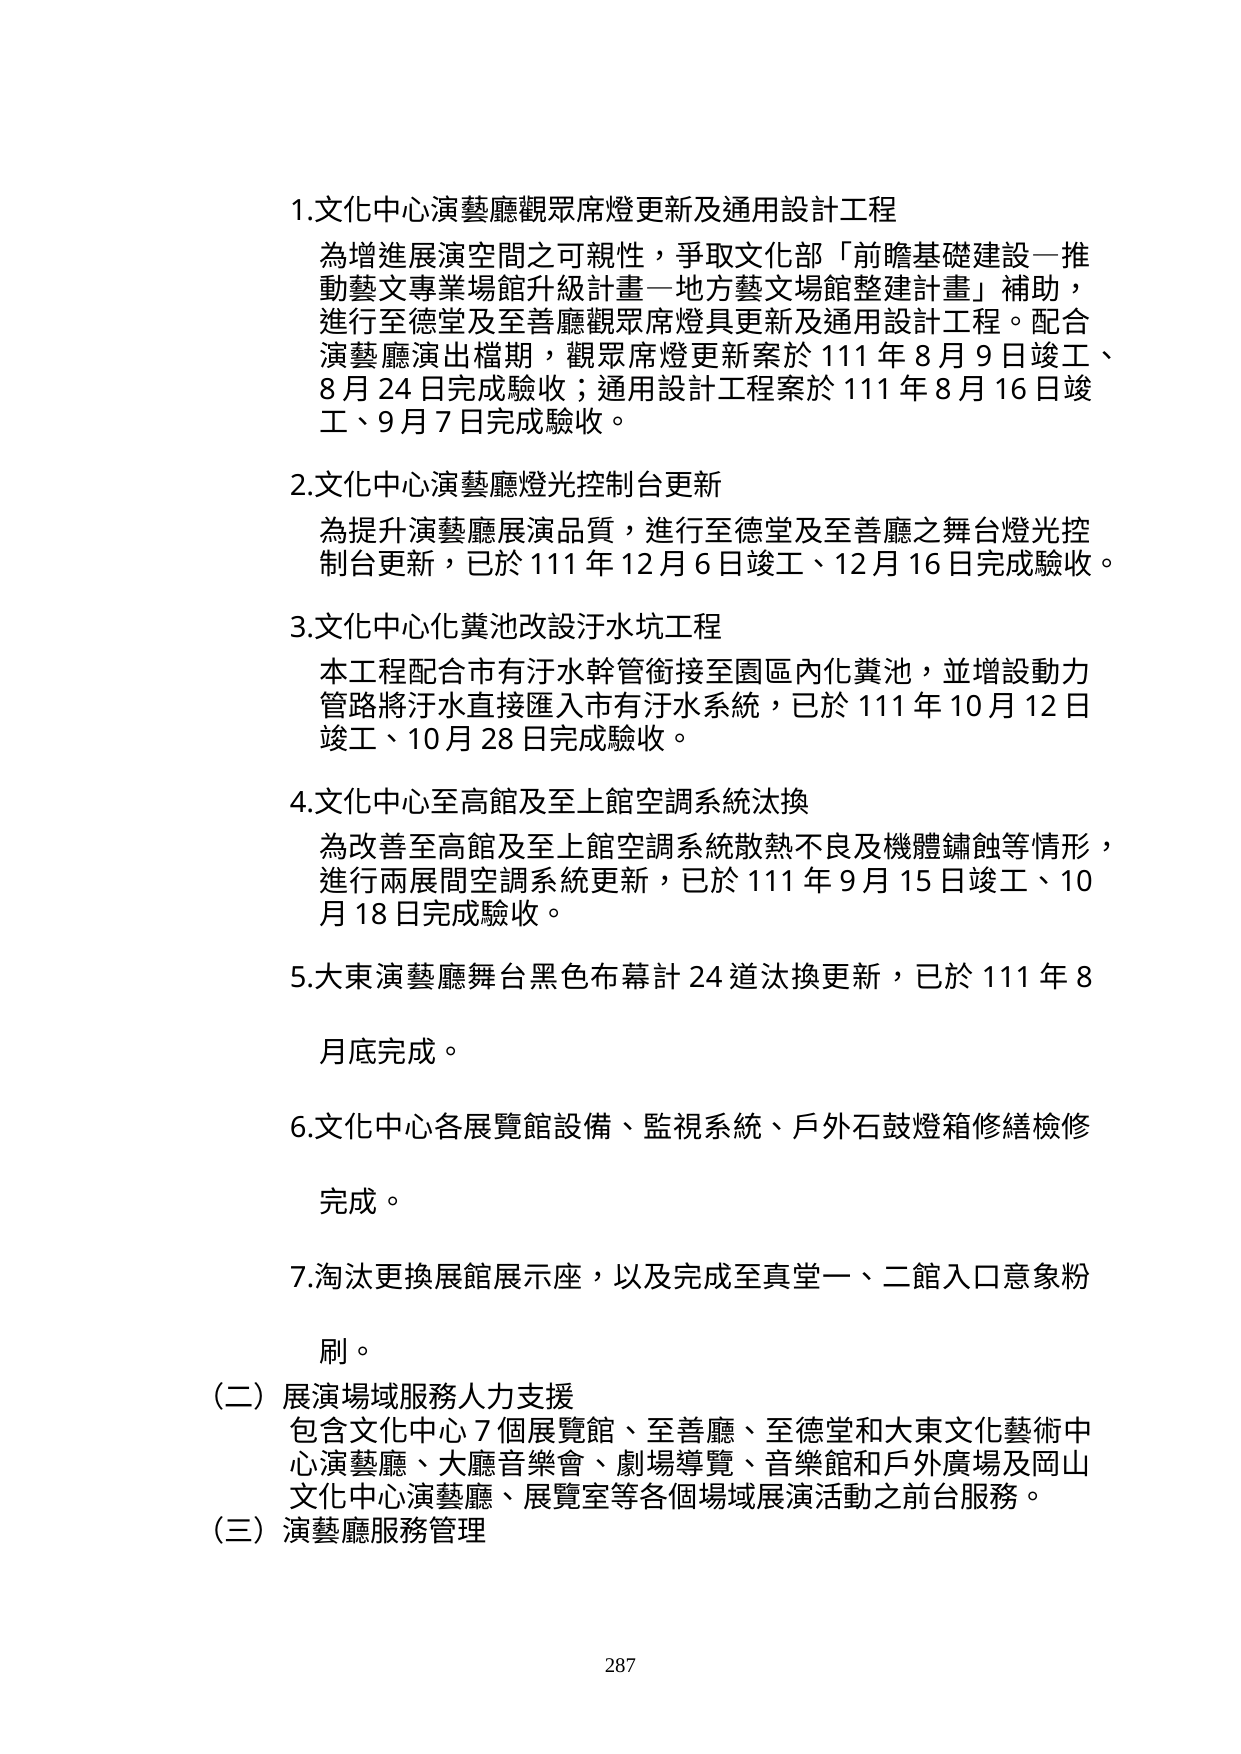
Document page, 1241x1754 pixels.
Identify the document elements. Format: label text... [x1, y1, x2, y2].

text 為改善至高館及至上館空調系統散熱不良及機體鏽蝕等情形，進行兩展間空調系統更新，已於111年9月15日竣工、10月18日完成驗收。 [319, 831, 1092, 931]
list 淘汰更換展館展示座，以及完成至真堂一、二館入口意象粉刷。 [289, 1231, 1092, 1381]
list 文化中心各展覽館設備、監視系統、戶外石鼓燈箱修繕檢修完成。 [289, 1081, 1092, 1231]
list 文化中心化糞池改設汙水坑工程 [289, 581, 1092, 656]
list 文化中心演藝廳燈光控制台更新 [289, 439, 1092, 514]
text （三）演藝廳服務管理 [195, 1514, 1092, 1548]
text 為提升演藝廳展演品質，進行至德堂及至善廳之舞台燈光控制台更新，已於111年12月6日竣工、12月16日完成驗收。 [319, 514, 1092, 581]
list 文化中心至高館及至上館空調系統汰換 [289, 756, 1092, 831]
text 為增進展演空間之可親性，爭取文化部「前瞻基礎建設—推動藝文專業場館升級計畫—地方藝文場館整建計畫」補助，進行至德堂及至善廳觀眾席燈具更新及通用設計工程。配合演藝廳演出檔期，觀眾席燈更新案於111年8月9日竣工、8月24日完成驗收；通用設計工程案於111年8月16日竣工、9月7日完成驗收。 [319, 239, 1092, 439]
list 大東演藝廳舞台黑色布幕計24道汰換更新，已於111年8月底完成。 [289, 931, 1092, 1081]
text （二）展演場域服務人力支援 [195, 1381, 1092, 1414]
text 包含文化中心7個展覽館、至善廳、至德堂和大東文化藝術中心演藝廳、大廳音樂會、劇場導覽、音樂館和戶外廣場及岡山文化中心演藝廳、展覽室等各個場域展演活動之前台服務。 [289, 1414, 1092, 1514]
text 本工程配合市有汙水幹管銜接至園區內化糞池，並增設動力管路將汙水直接匯入市有汙水系統，已於111年10月12日竣工、10月28日完成驗收。 [319, 656, 1092, 756]
list 文化中心演藝廳觀眾席燈更新及通用設計工程 [289, 164, 1092, 239]
